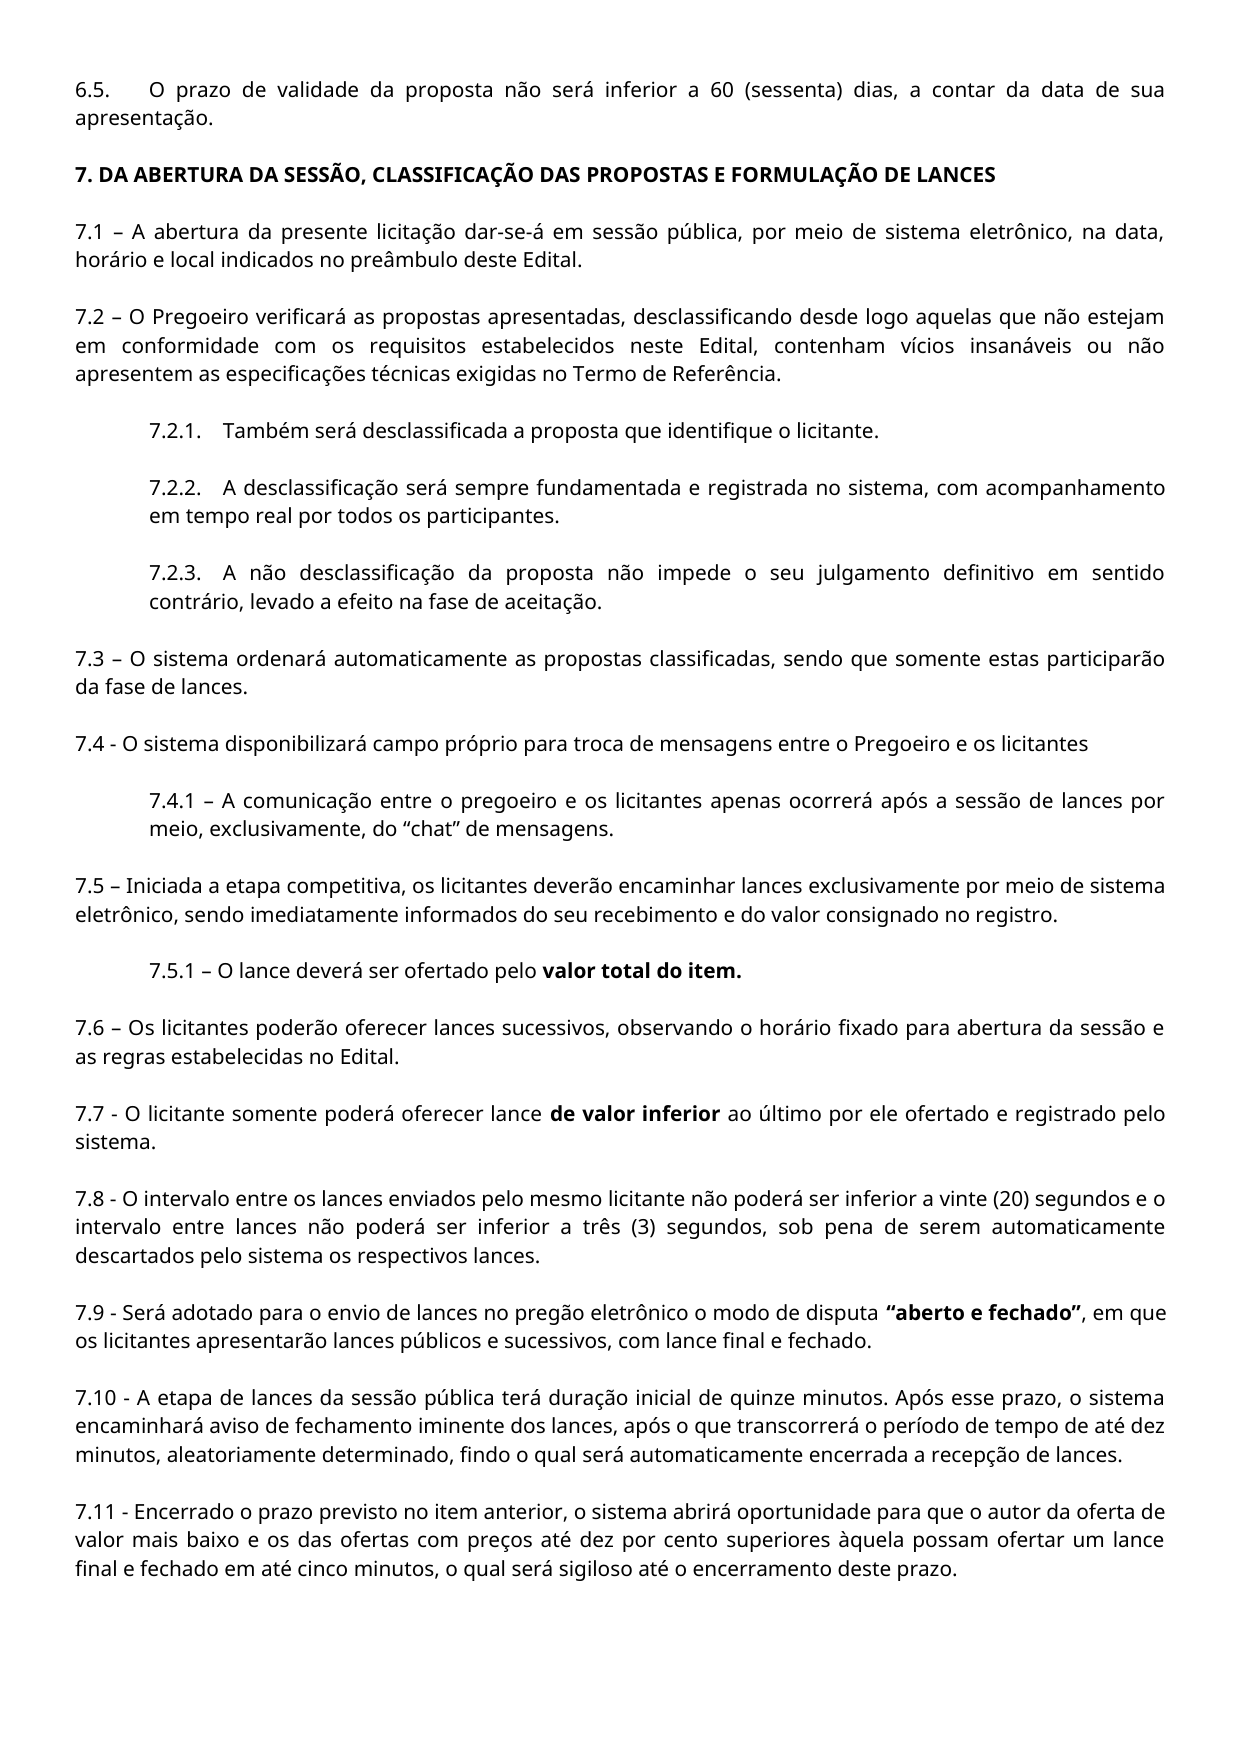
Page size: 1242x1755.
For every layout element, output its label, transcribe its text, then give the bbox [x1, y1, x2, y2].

list 7.11 - Encerrado o prazo previsto no item anterior, o sistema abrirá oportunidade para que o autor da oferta de valor mais baixo e os das ofertas com preços até dez por cento superiores àquela possam ofertar um lance final e fechado em até cinco minutos, o qual será sigiloso até o encerramento deste prazo. [75, 1497, 1167, 1582]
list 7.10 - A etapa de lances da sessão pública terá duração inicial de quinze minutos. Após esse prazo, o sistema encaminhará aviso de fechamento iminente dos lances, após o que transcorrerá o período de tempo de até dez minutos, aleatoriamente determinado, findo o qual será automaticamente encerrada a recepção de lances. [75, 1383, 1167, 1468]
text 7.4 - O sistema disponibilizará campo próprio para troca de mensagens entre o Pregoeiro e os licitantes [75, 729, 1167, 757]
list 7.8 - O intervalo entre os lances enviados pelo mesmo licitante não poderá ser inferior a vinte (20) segundos e o intervalo entre lances não poderá ser inferior a três (3) segundos, sob pena de serem automaticamente descartados pelo sistema os respectivos lances. [75, 1184, 1167, 1269]
list 7.7 - O licitante somente poderá oferecer lance de valor inferior ao último por ele ofertado e registrado pelo sistema. [75, 1099, 1167, 1156]
text 7. DA ABERTURA DA SESSÃO, CLASSIFICAÇÃO DAS PROPOSTAS E FORMULAÇÃO DE LANCES [75, 160, 1167, 189]
text 7.1 – A abertura da presente licitação dar-se-á em sessão pública, por meio de sistema eletrônico, na data, horário e local indicados no preâmbulo deste Edital. [75, 217, 1167, 274]
text 7.2.1. Também será desclassificada a proposta que identifique o licitante. [149, 416, 1167, 445]
text 7.3 – O sistema ordenará automaticamente as propostas classificadas, sendo que somente estas participarão da fase de lances. [75, 644, 1167, 701]
list 7.6 – Os licitantes poderão oferecer lances sucessivos, observando o horário fixado para abertura da sessão e as regras estabelecidas no Edital. [75, 1013, 1167, 1070]
text 7.5 – Iniciada a etapa competitiva, os licitantes deverão encaminhar lances exclusivamente por meio de sistema eletrônico, sendo imediatamente informados do seu recebimento e do valor consignado no registro. [75, 871, 1167, 928]
text 6.5. O prazo de validade da proposta não será inferior a 60 (sessenta) dias, a contar da data de sua apresentação. [75, 75, 1167, 132]
list 7.9 - Será adotado para o envio de lances no pregão eletrônico o modo de disputa “aberto e fechado”, em que os licitantes apresentarão lances públicos e sucessivos, com lance final e fechado. [75, 1298, 1167, 1355]
text 7.2.2. A desclassificação será sempre fundamentada e registrada no sistema, com acompanhamento em tempo real por todos os participantes. [149, 473, 1167, 530]
text 7.4.1 – A comunicação entre o pregoeiro e os licitantes apenas ocorrerá após a sessão de lances por meio, exclusivamente, do “chat” de mensagens. [149, 786, 1167, 843]
text 7.5.1 – O lance deverá ser ofertado pelo valor total do item. [149, 957, 1167, 985]
text 7.2 – O Pregoeiro verificará as propostas apresentadas, desclassificando desde logo aquelas que não estejam em conformidade com os requisitos estabelecidos neste Edital, contenham vícios insanáveis ou não apresentem as especificações técnicas exigidas no Termo de Referência. [75, 302, 1167, 388]
text 7.2.3. A não desclassificação da proposta não impede o seu julgamento definitivo em sentido contrário, levado a efeito na fase de aceitação. [149, 558, 1167, 615]
